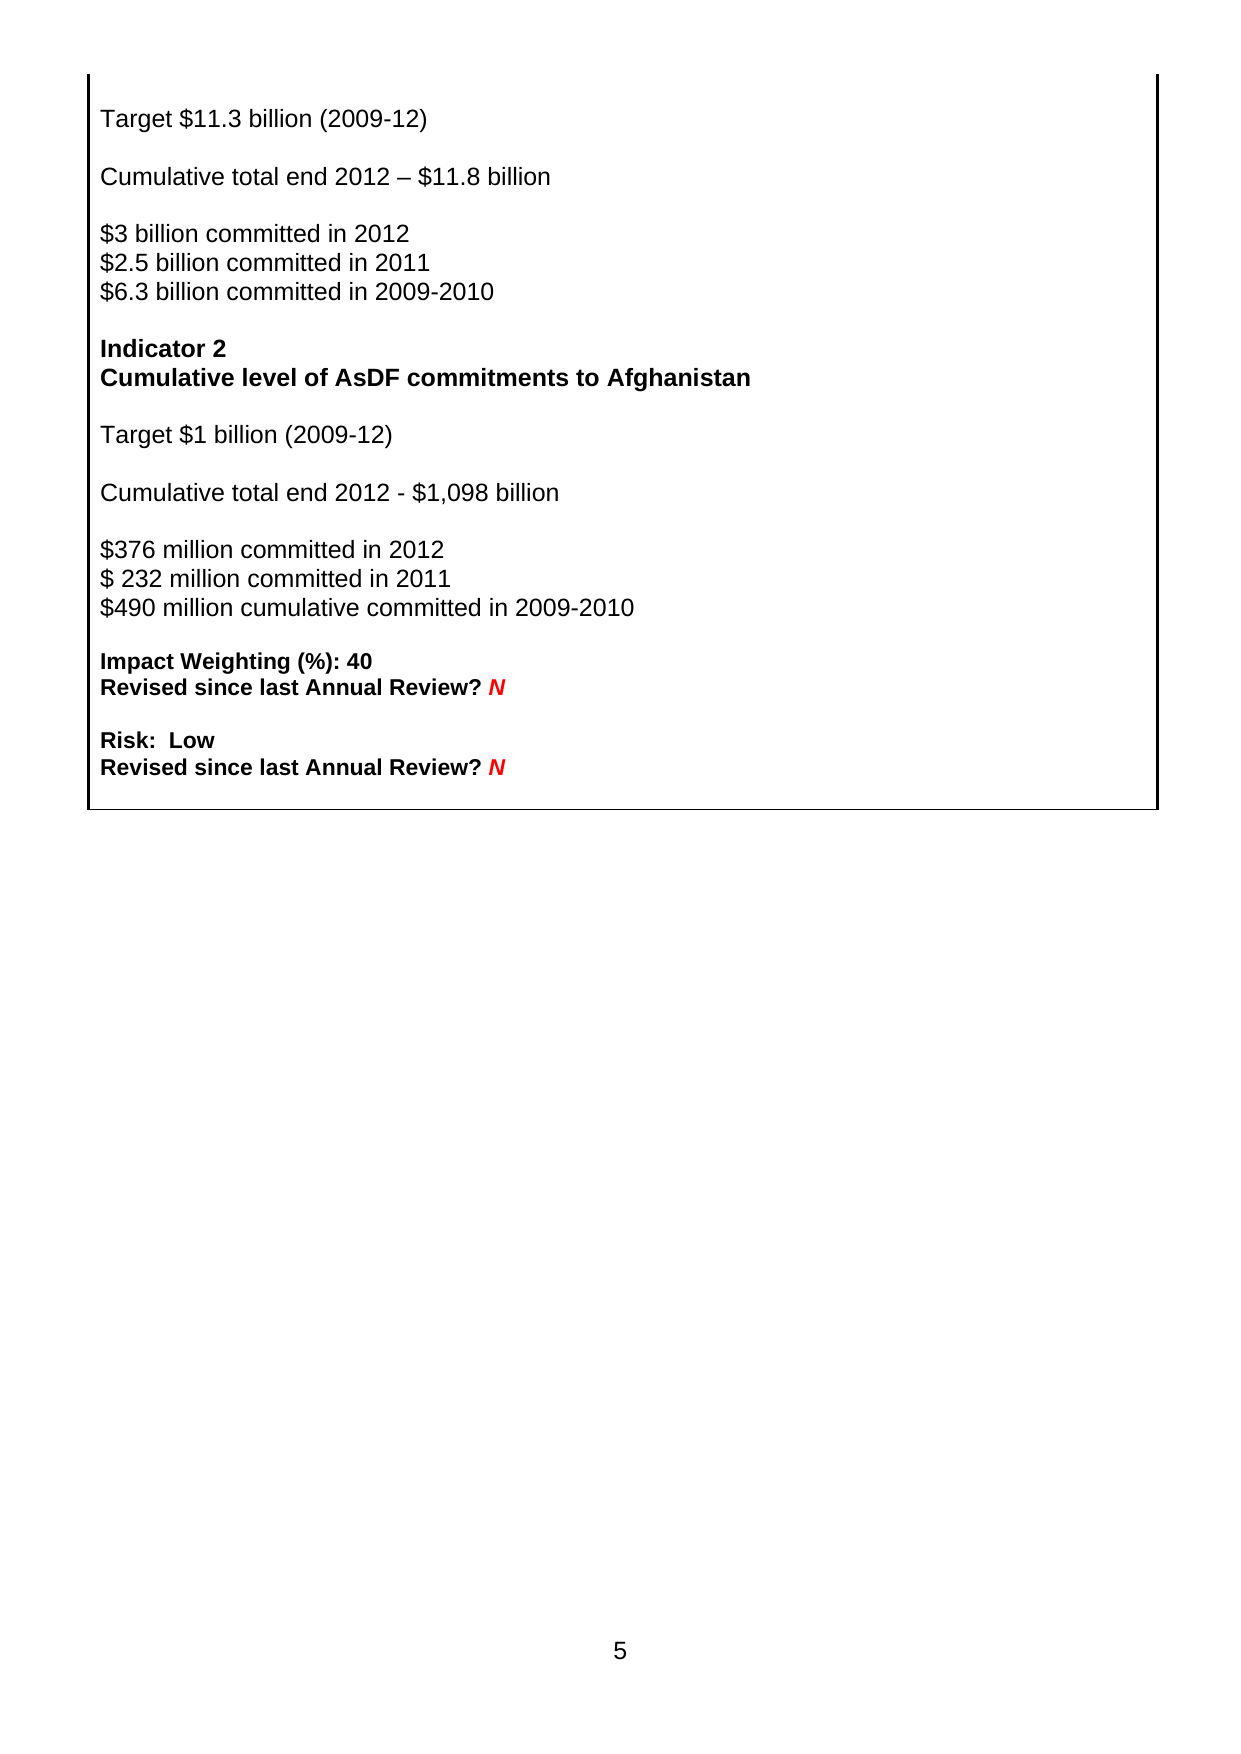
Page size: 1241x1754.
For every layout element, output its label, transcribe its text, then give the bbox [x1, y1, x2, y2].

table_cell Target $11.3 billion (2009-12) Cumulative total end 2012 – $11.8 billion $3 billion committed in 2012 $2.5 billion committed in 2011 $6.3 billion committed in 2009-2010 Indicator 2 Cumulative level of AsDF commitments to Afghanistan Target $1 billion (2009-12) Cumulative total end 2012 - $1,098 billion $376 million committed in 2012 $ 232 million committed in 2011 $490 million cumulative committed in 2009-2010 [90, 74, 1156, 622]
table_cell Impact Weighting (%): 40 Revised since last Annual Review? N Risk: Low Revised since last Annual Review? N [90, 622, 1156, 808]
